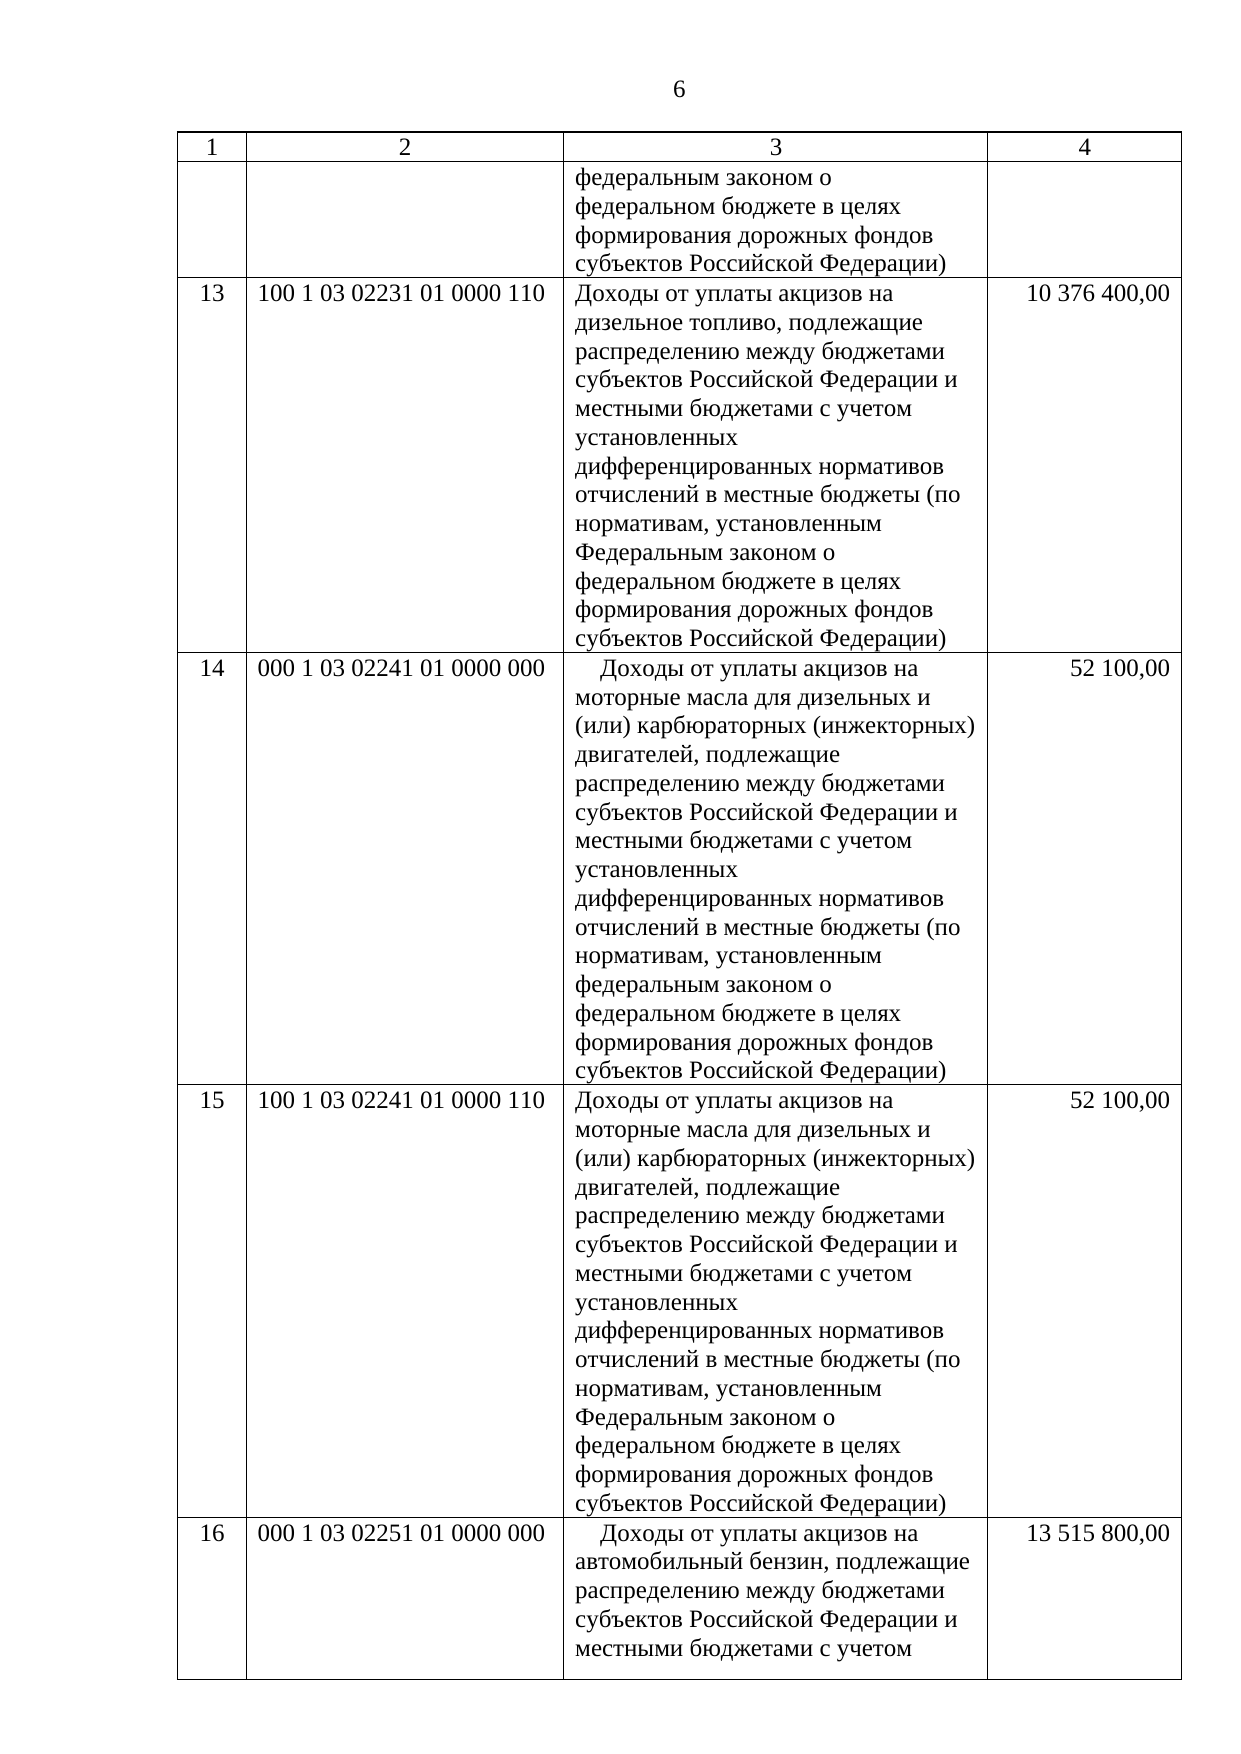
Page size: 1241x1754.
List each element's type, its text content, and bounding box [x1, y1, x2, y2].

table_cell 13 515 800,00 [988, 1518, 1181, 1679]
table_cell 10 376 400,00 [988, 278, 1181, 652]
table_cell 52 100,00 [988, 1085, 1181, 1517]
table_cell 15 [178, 1085, 246, 1517]
table_cell Доходы от уплаты акцизов на автомобильный бензин, подлежащие распределению между бюджетами субъектов Российской Федерации и местными бюджетами с учетом [564, 1518, 987, 1679]
table_cell 13 [178, 278, 246, 652]
table_cell 000 1 03 02251 01 0000 000 [247, 1518, 563, 1679]
table_cell 000 1 03 02241 01 0000 000 [247, 653, 563, 1084]
table_cell 100 1 03 02241 01 0000 110 [247, 1085, 563, 1517]
table_header 1 [178, 133, 246, 161]
table_header 2 [247, 133, 563, 161]
table_cell Доходы от уплаты акцизов на моторные масла для дизельных и (или) карбюраторных (инжекторных) двигателей, подлежащие распределению между бюджетами субъектов Российской Федерации и местными бюджетами с учетом установленных дифференцированных нормативов отчислений в местные бюджеты (по нормативам, установленным Федеральным законом о федеральном бюджете в целях формирования дорожных фондов субъектов Российской Федерации) [564, 1085, 987, 1517]
table_cell 14 [178, 653, 246, 1084]
table_cell [988, 162, 1181, 277]
table_cell федеральным законом о федеральном бюджете в целях формирования дорожных фондов субъектов Российской Федерации) [564, 162, 987, 277]
table_cell [178, 162, 246, 277]
table_cell 52 100,00 [988, 653, 1181, 1084]
table_cell Доходы от уплаты акцизов на моторные масла для дизельных и (или) карбюраторных (инжекторных) двигателей, подлежащие распределению между бюджетами субъектов Российской Федерации и местными бюджетами с учетом установленных дифференцированных нормативов отчислений в местные бюджеты (по нормативам, установленным федеральным законом о федеральном бюджете в целях формирования дорожных фондов субъектов Российской Федерации) [564, 653, 987, 1084]
table_cell Доходы от уплаты акцизов на дизельное топливо, подлежащие распределению между бюджетами субъектов Российской Федерации и местными бюджетами с учетом установленных дифференцированных нормативов отчислений в местные бюджеты (по нормативам, установленным Федеральным законом о федеральном бюджете в целях формирования дорожных фондов субъектов Российской Федерации) [564, 278, 987, 652]
table_cell 100 1 03 02231 01 0000 110 [247, 278, 563, 652]
table_header 4 [988, 133, 1181, 161]
table_cell [247, 162, 563, 277]
table_header 3 [564, 133, 987, 161]
table_cell 16 [178, 1518, 246, 1679]
